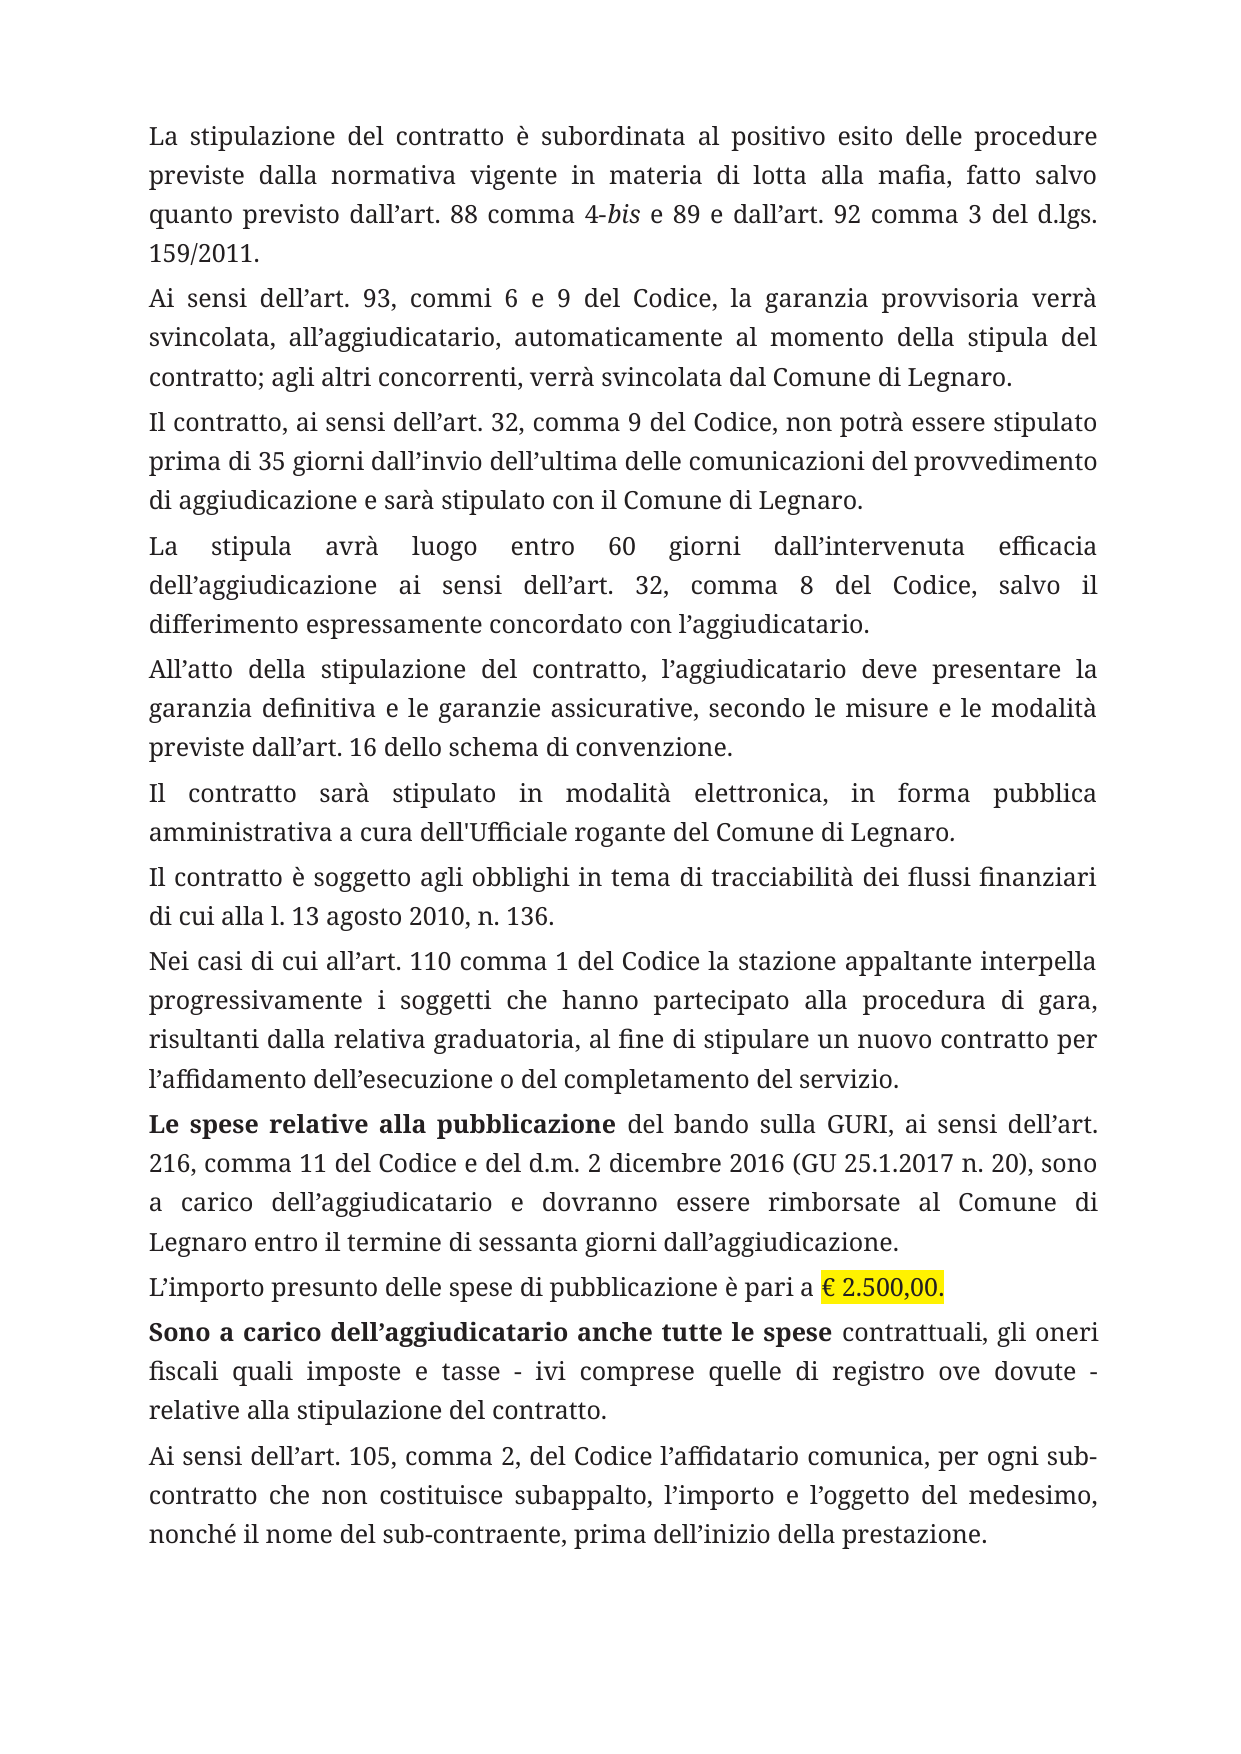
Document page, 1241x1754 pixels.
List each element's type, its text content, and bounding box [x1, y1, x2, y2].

text Il contratto sarà stipulato in modalità elettronica, in forma pubblica amministrativa a cura dell'Ufficiale rogante del Comune di Legnaro. [148, 775, 1099, 849]
text Le spese relative alla pubblicazione del bando sulla GURI, ai sensi dell’art. 216, comma 11 del Codice e del d.m. 2 dicembre 2016 (GU 25.1.2017 n. 20), sono a carico dell’aggiudicatario e dovranno essere rimborsate al Comune di Legnaro entro il termine di sessanta giorni dall’aggiudicazione. [148, 1107, 1099, 1258]
text Ai sensi dell’art. 93, commi 6 e 9 del Codice, la garanzia provvisoria verrà svincolata, all’aggiudicatario, automaticamente al momento della stipula del contratto; agli altri concorrenti, verrà svincolata dal Comune di Legnaro. [148, 281, 1099, 393]
text Il contratto, ai sensi dell’art. 32, comma 9 del Codice, non potrà essere stipulato prima di 35 giorni dall’invio dell’ultima delle comunicazioni del provvedimento di aggiudicazione e sarà stipulato con il Comune di Legnaro. [148, 405, 1099, 517]
text Nei casi di cui all’art. 110 comma 1 del Codice la stazione appaltante interpella progressivamente i soggetti che hanno partecipato alla procedura di gara, risultanti dalla relativa graduatoria, al fine di stipulare un nuovo contratto per l’affidamento dell’esecuzione o del completamento del servizio. [148, 944, 1099, 1095]
text Il contratto è soggetto agli obblighi in tema di tracciabilità dei flussi finanziari di cui alla l. 13 agosto 2010, n. 136. [148, 860, 1098, 933]
text Ai sensi dell’art. 105, comma 2, del Codice l’affidatario comunica, per ogni sub-contratto che non costituisce subappalto, l’importo e l’oggetto del medesimo, nonché il nome del sub-contraente, prima dell’inizio della prestazione. [148, 1438, 1099, 1551]
text La stipula avrà luogo entro 60 giorni dall’intervenuta efficacia dell’aggiudicazione ai sensi dell’art. 32, comma 8 del Codice, salvo il differimento espressamente concordato con l’aggiudicatario. [148, 528, 1099, 641]
text Sono a carico dell’aggiudicatario anche tutte le spese contrattuali, gli oneri fiscali quali imposte e tasse - ivi comprese quelle di registro ove dovute - relative alla stipulazione del contratto. [148, 1314, 1099, 1427]
text All’atto della stipulazione del contratto, l’aggiudicatario deve presentare la garanzia definitiva e le garanzie assicurative, secondo le misure e le modalità previste dall’art. 16 dello schema di convenzione. [148, 652, 1098, 764]
text L’importo presunto delle spese di pubblicazione è pari a € 2.500,00. [148, 1269, 1122, 1304]
text La stipulazione del contratto è subordinata al positivo esito delle procedure previste dalla normativa vigente in materia di lotta alla mafia, fatto salvo quanto previsto dall’art. 88 comma 4-bis e 89 e dall’art. 92 comma 3 del d.lgs. 159/2011. [148, 118, 1099, 270]
